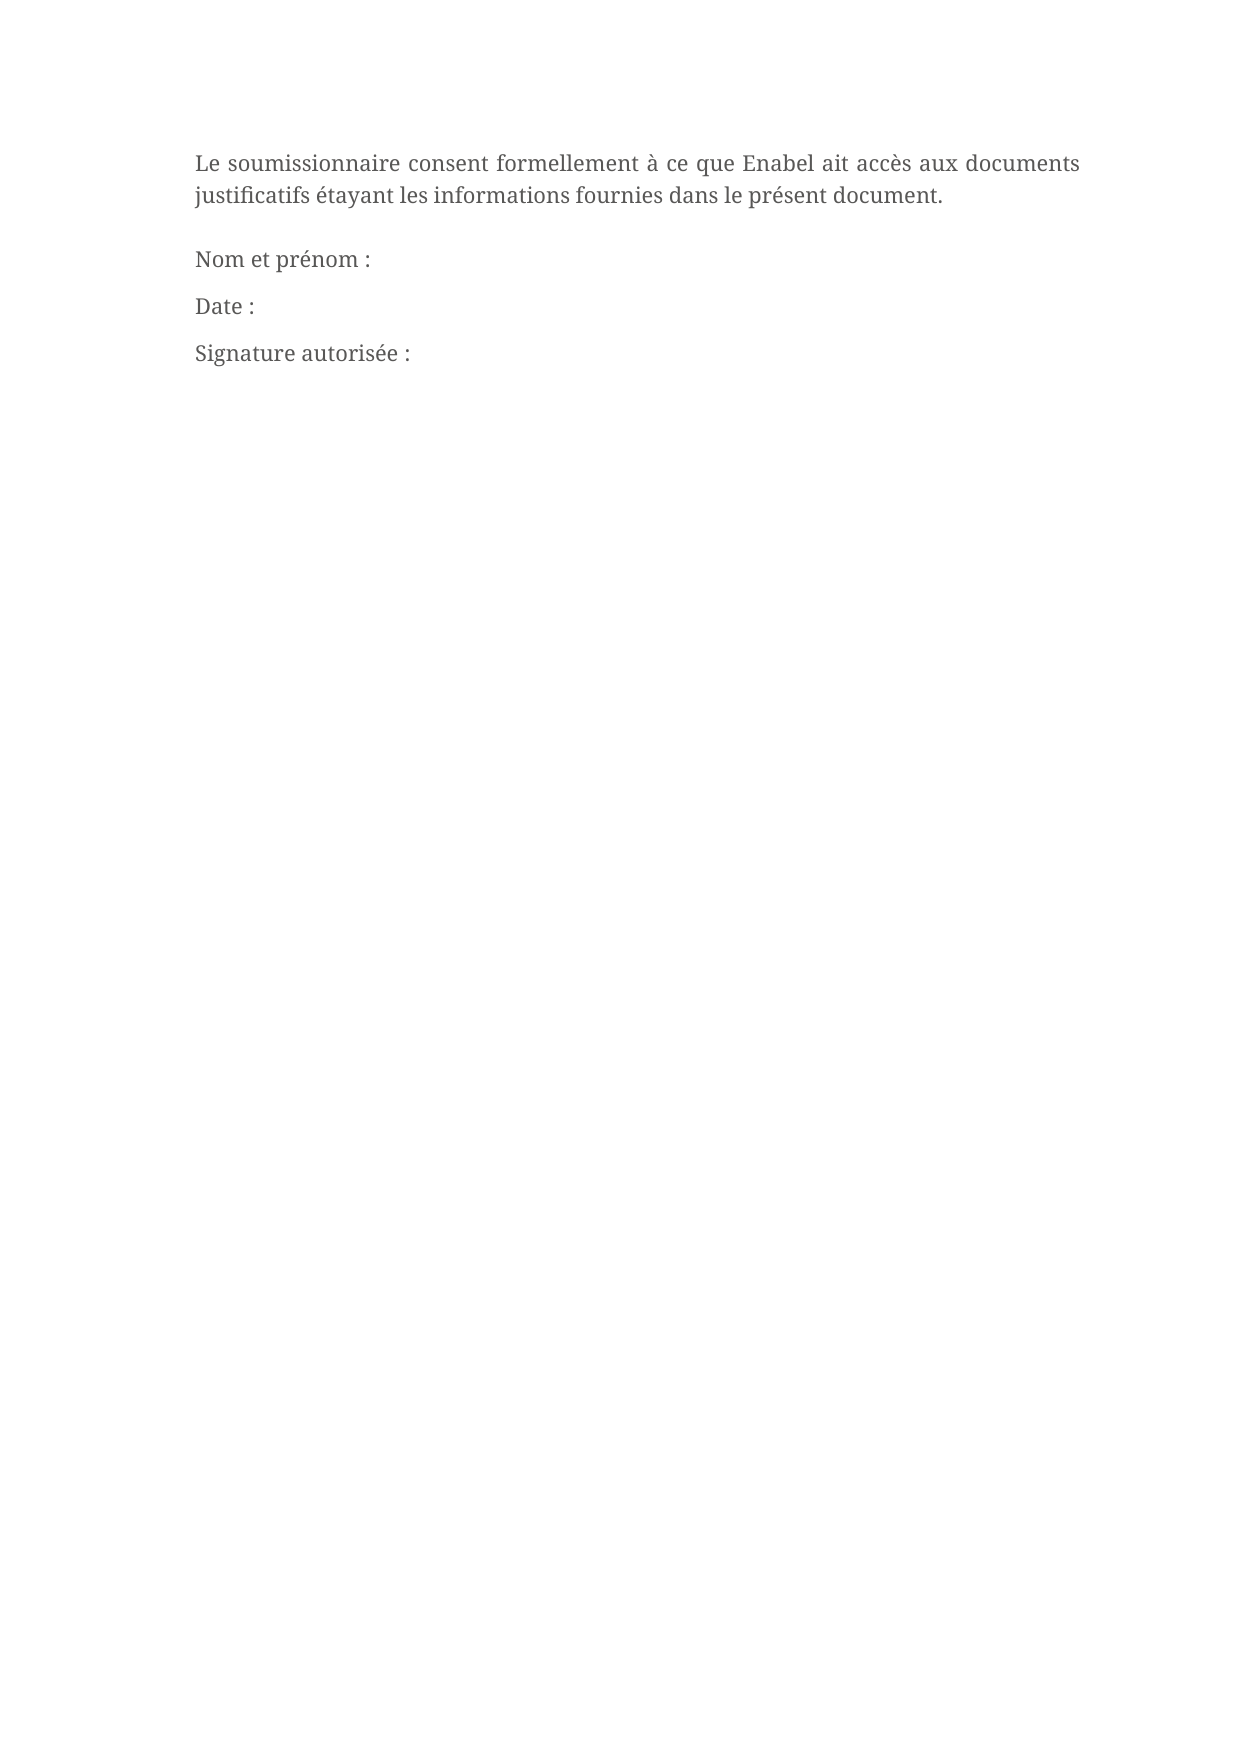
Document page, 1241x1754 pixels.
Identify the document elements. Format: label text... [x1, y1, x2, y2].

text Nom et prénom : [195, 244, 1081, 274]
text Date : [195, 291, 1081, 321]
text Signature autorisée : [195, 338, 1081, 367]
text Le soumissionnaire consent formellement à ce que Enabel ait accès aux documents justificatifs étayant les informations fournies dans le présent document. [195, 148, 1081, 210]
